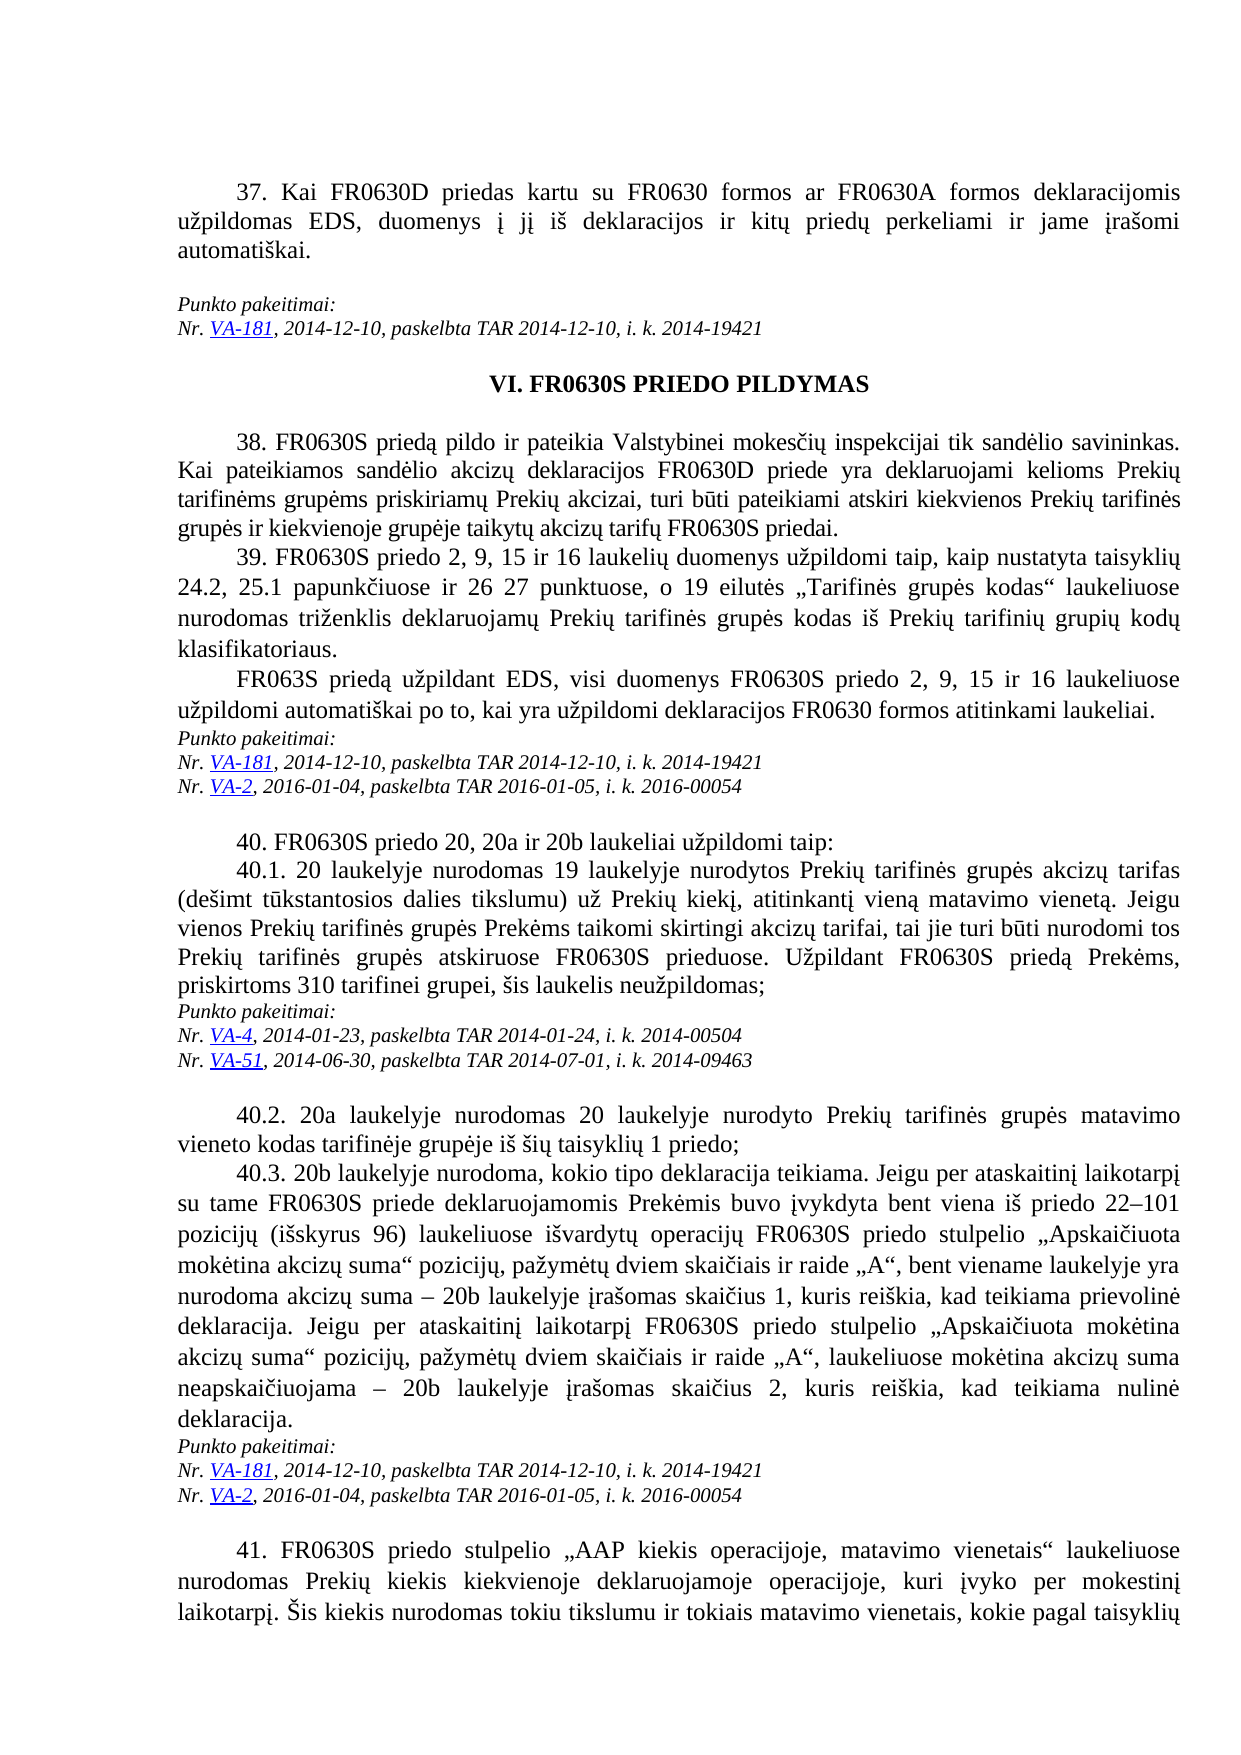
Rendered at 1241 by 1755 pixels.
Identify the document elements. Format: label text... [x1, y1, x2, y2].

text Punkto pakeitimai: [177, 999, 1181, 1023]
text 37. Kai FR0630D priedas kartu su FR0630 formos ar FR0630A formos deklaracijomis užpildomas EDS, duomenys į jį iš deklaracijos ir kitų priedų perkeliami ir jame įrašomi automatiškai. [177, 177, 1181, 263]
text 40.1. 20 laukelyje nurodomas 19 laukelyje nurodytos Prekių tarifinės grupės akcizų tarifas (dešimt tūkstantosios dalies tikslumu) už Prekių kiekį, atitinkantį vieną matavimo vienetą. Jeigu vienos Prekių tarifinės grupės Prekėms taikomi skirtingi akcizų tarifai, tai jie turi būti nurodomi tos Prekių tarifinės grupės atskiruose FR0630S prieduose. Užpildant FR0630S priedą Prekėms, priskirtoms 310 tarifinei grupei, šis laukelis neužpildomas; [177, 856, 1181, 999]
text Nr. VA-51, 2014-06-30, paskelbta TAR 2014-07-01, i. k. 2014-09463 [177, 1047, 1181, 1072]
text 39. FR0630S priedo 2, 9, 15 ir 16 laukelių duomenys užpildomi taip, kaip nustatyta taisyklių 24.2, 25.1 papunkčiuose ir 26 27 punktuose, o 19 eilutės „Tarifinės grupės kodas“ laukeliuose nurodomas triženklis deklaruojamų Prekių tarifinės grupės kodas iš Prekių tarifinių grupių kodų klasifikatoriaus. [177, 542, 1181, 662]
text 41. FR0630S priedo stulpelio „AAP kiekis operacijoje, matavimo vienetais“ laukeliuose nurodomas Prekių kiekis kiekvienoje deklaruojamoje operacijoje, kuri įvyko per mokestinį laikotarpį. Šis kiekis nurodomas tokiu tikslumu ir tokiais matavimo vienetais, kokie pagal taisyklių [177, 1535, 1181, 1626]
text Punkto pakeitimai: [177, 726, 1181, 750]
text VI. FR0630S PRIEDO PILDYMAS [177, 369, 1181, 398]
text 40.3. 20b laukelyje nurodoma, kokio tipo deklaracija teikiama. Jeigu per ataskaitinį laikotarpį su tame FR0630S priede deklaruojamomis Prekėmis buvo įvykdyta bent viena iš priedo 22–101 pozicijų (išskyrus 96) laukeliuose išvardytų operacijų FR0630S priedo stulpelio „Apskaičiuota mokėtina akcizų suma“ pozicijų, pažymėtų dviem skaičiais ir raide „A“, bent viename laukelyje yra nurodoma akcizų suma – 20b laukelyje įrašomas skaičius 1, kuris reiškia, kad teikiama prievolinė deklaracija. Jeigu per ataskaitinį laikotarpį FR0630S priedo stulpelio „Apskaičiuota mokėtina akcizų suma“ pozicijų, pažymėtų dviem skaičiais ir raide „A“, laukeliuose mokėtina akcizų suma neapskaičiuojama – 20b laukelyje įrašomas skaičius 2, kuris reiškia, kad teikiama nulinė deklaracija. [177, 1158, 1181, 1432]
text Nr. VA-4, 2014-01-23, paskelbta TAR 2014-01-24, i. k. 2014-00504 [177, 1023, 1181, 1047]
text Nr. VA-181, 2014-12-10, paskelbta TAR 2014-12-10, i. k. 2014-19421 [177, 316, 1181, 340]
text 40. FR0630S priedo 20, 20a ir 20b laukeliai užpildomi taip: [177, 827, 1181, 856]
text FR063S priedą užpildant EDS, visi duomenys FR0630S priedo 2, 9, 15 ir 16 laukeliuose užpildomi automatiškai po to, kai yra užpildomi deklaracijos FR0630 formos atitinkami laukeliai. [177, 664, 1181, 724]
text Punkto pakeitimai: [177, 1434, 1181, 1458]
text Nr. VA-2, 2016-01-04, paskelbta TAR 2016-01-05, i. k. 2016-00054 [177, 1482, 1181, 1507]
text Punkto pakeitimai: [177, 292, 1181, 316]
text Nr. VA-181, 2014-12-10, paskelbta TAR 2014-12-10, i. k. 2014-19421 [177, 750, 1181, 774]
text Nr. VA-2, 2016-01-04, paskelbta TAR 2016-01-05, i. k. 2016-00054 [177, 774, 1181, 798]
text 40.2. 20a laukelyje nurodomas 20 laukelyje nurodyto Prekių tarifinės grupės matavimo vieneto kodas tarifinėje grupėje iš šių taisyklių 1 priedo; [177, 1100, 1181, 1158]
text Nr. VA-181, 2014-12-10, paskelbta TAR 2014-12-10, i. k. 2014-19421 [177, 1458, 1181, 1482]
text 38. FR0630S priedą pildo ir pateikia Valstybinei mokesčių inspekcijai tik sandėlio savininkas. Kai pateikiamos sandėlio akcizų deklaracijos FR0630D priede yra deklaruojami kelioms Prekių tarifinėms grupėms priskiriamų Prekių akcizai, turi būti pateikiami atskiri kiekvienos Prekių tarifinės grupės ir kiekvienoje grupėje taikytų akcizų tarifų FR0630S priedai. [177, 427, 1181, 542]
